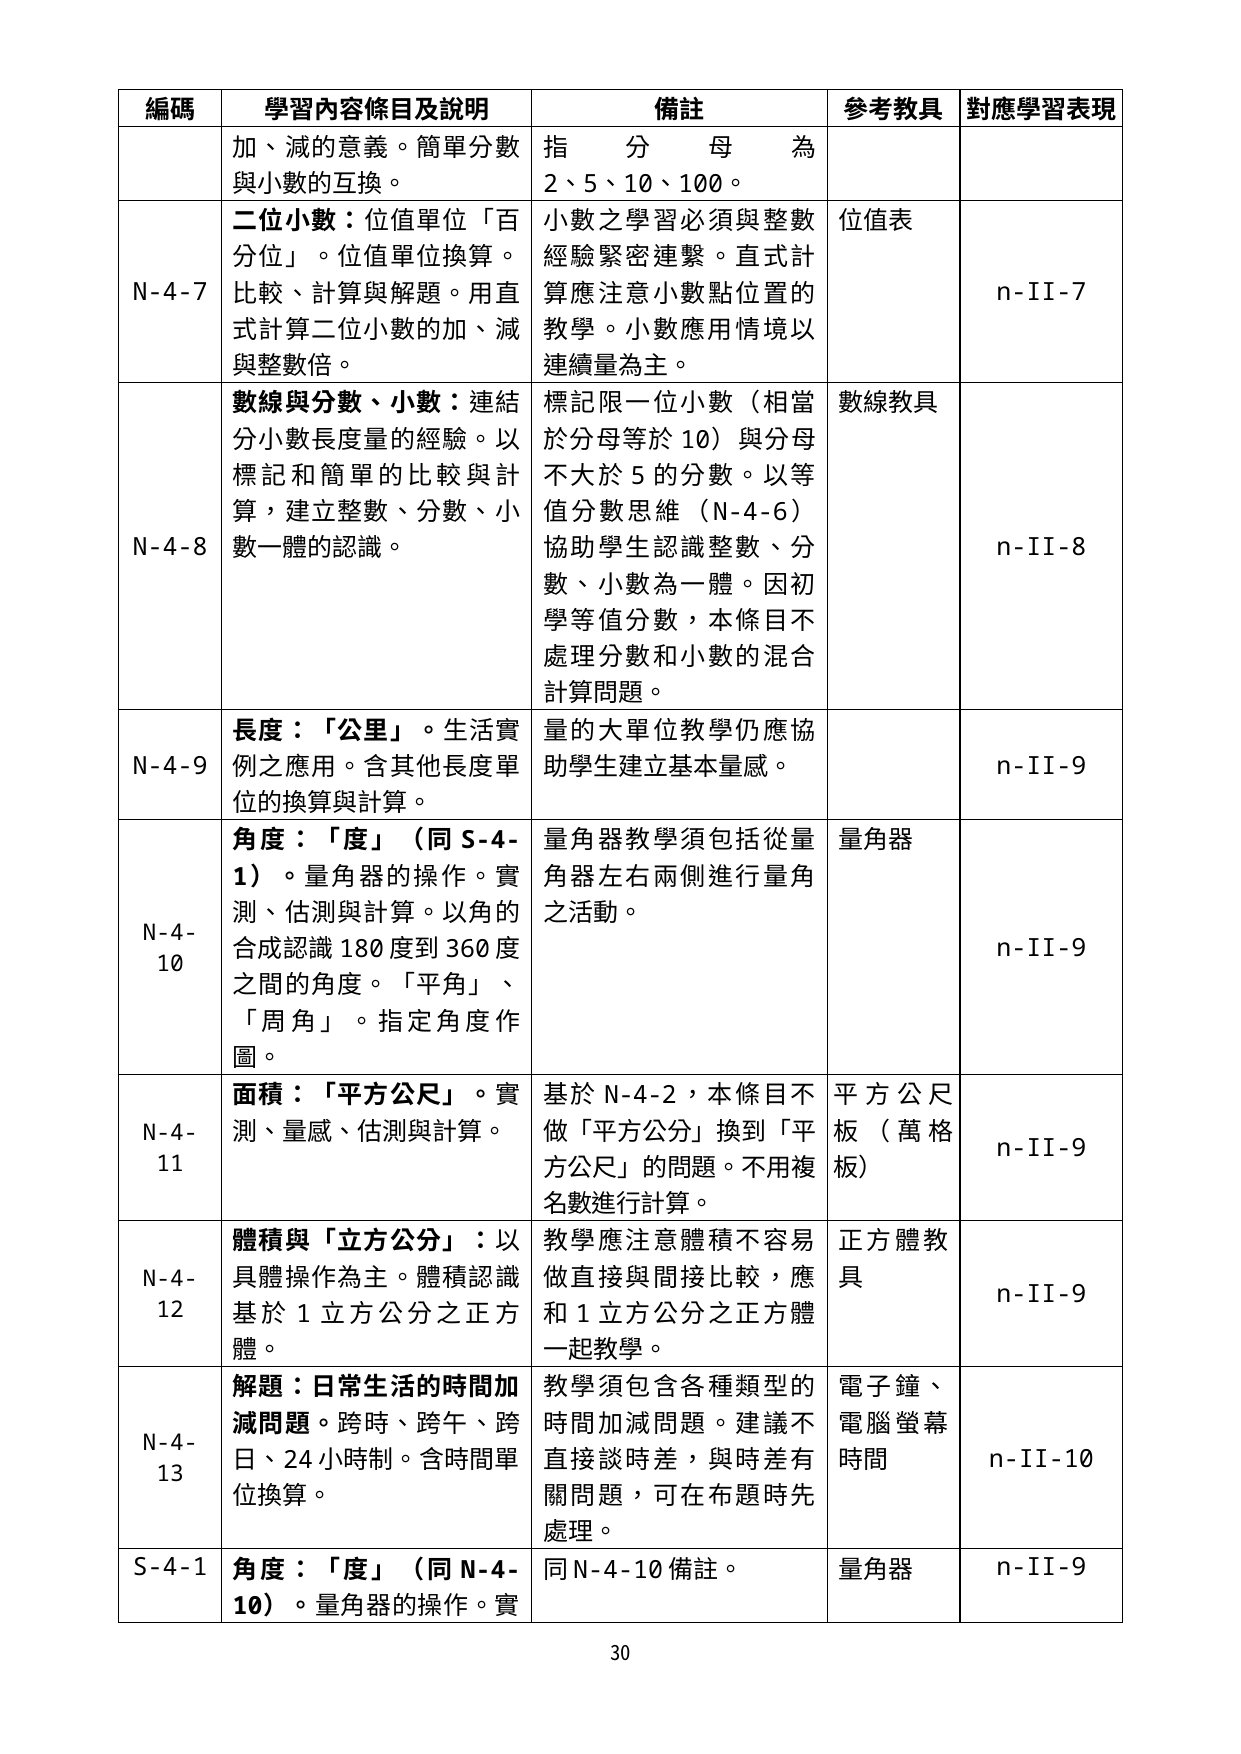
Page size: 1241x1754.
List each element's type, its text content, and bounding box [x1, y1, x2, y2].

table_cell 位值表 [828, 201, 959, 382]
table_cell 數線與分數、小數：連結分小數長度量的經驗。以標記和簡單的比較與計算，建立整數、分數、小數一體的認識。 [222, 383, 531, 709]
table_cell 數線教具 [828, 383, 959, 709]
table_cell 指分母為2、5、10、100。 [532, 127, 827, 199]
table_cell 量角器 [828, 1549, 959, 1622]
table_cell 同N-4-10備註。 [532, 1549, 827, 1622]
table_cell 角度：「度」（同N-4-10）。量角器的操作。實 [222, 1549, 531, 1622]
table_cell N-4-8 [119, 383, 221, 709]
table_cell [961, 127, 1122, 199]
table_header 對應學習表現 [961, 90, 1122, 126]
table_cell 標記限一位小數（相當於分母等於10）與分母不大於5的分數。以等值分數思維（N-4-6）協助學生認識整數、分數、小數為一體。因初學等值分數，本條目不處理分數和小數的混合計算問題。 [532, 383, 827, 709]
table_cell N-4-11 [119, 1075, 221, 1220]
table_cell N-4-13 [119, 1367, 221, 1548]
table_cell 小數之學習必須與整數經驗緊密連繫。直式計算應注意小數點位置的教學。小數應用情境以連續量為主。 [532, 201, 827, 382]
table_cell 量的大單位教學仍應協助學生建立基本量感。 [532, 710, 827, 819]
table_cell 長度：「公里」。生活實例之應用。含其他長度單位的換算與計算。 [222, 710, 531, 819]
table_cell 教學應注意體積不容易做直接與間接比較，應和1立方公分之正方體一起教學。 [532, 1221, 827, 1366]
table_header 學習內容條目及說明 [222, 90, 531, 126]
table_cell 加、減的意義。簡單分數與小數的互換。 [222, 127, 531, 199]
table_cell 量角器教學須包括從量角器左右兩側進行量角之活動。 [532, 820, 827, 1074]
table_cell 解題：日常生活的時間加減問題。跨時、跨午、跨日、24小時制。含時間單位換算。 [222, 1367, 531, 1548]
table_cell N-4-12 [119, 1221, 221, 1366]
table_cell 角度：「度」（同S-4-1）。量角器的操作。實測、估測與計算。以角的合成認識180度到360度之間的角度。「平角」、「周角」。指定角度作圖。 [222, 820, 531, 1074]
table_header 備註 [532, 90, 827, 126]
table_cell N-4-7 [119, 201, 221, 382]
table_cell 基於N-4-2，本條目不做「平方公分」換到「平方公尺」的問題。不用複名數進行計算。 [532, 1075, 827, 1220]
table_cell n-II-9 [961, 1549, 1122, 1622]
table_header 編碼 [119, 90, 221, 126]
table_cell n-II-7 [961, 201, 1122, 382]
table_cell S-4-1 [119, 1549, 221, 1622]
table_cell 平方公尺板（萬格板） [828, 1075, 959, 1220]
table_cell 正方體教具 [828, 1221, 959, 1366]
table_cell [828, 127, 959, 199]
table_cell 體積與「立方公分」：以具體操作為主。體積認識基於1立方公分之正方體。 [222, 1221, 531, 1366]
table_cell N-4-10 [119, 820, 221, 1074]
table_cell 二位小數：位值單位「百分位」。位值單位換算。比較、計算與解題。用直式計算二位小數的加、減與整數倍。 [222, 201, 531, 382]
table_cell 量角器 [828, 820, 959, 1074]
table_cell N-4-9 [119, 710, 221, 819]
table_cell 面積：「平方公尺」。實測、量感、估測與計算。 [222, 1075, 531, 1220]
table_cell [119, 127, 221, 199]
table_cell n-II-8 [961, 383, 1122, 709]
table_cell n-II-9 [961, 1075, 1122, 1220]
table_cell 教學須包含各種類型的時間加減問題。建議不直接談時差，與時差有關問題，可在布題時先處理。 [532, 1367, 827, 1548]
table_cell n-II-9 [961, 820, 1122, 1074]
table_cell n-II-9 [961, 710, 1122, 819]
table_cell 電子鐘、電腦螢幕時間 [828, 1367, 959, 1548]
table_header 參考教具 [828, 90, 959, 126]
table_cell [828, 710, 959, 819]
table_cell n-II-10 [961, 1367, 1122, 1548]
table_cell n-II-9 [961, 1221, 1122, 1366]
